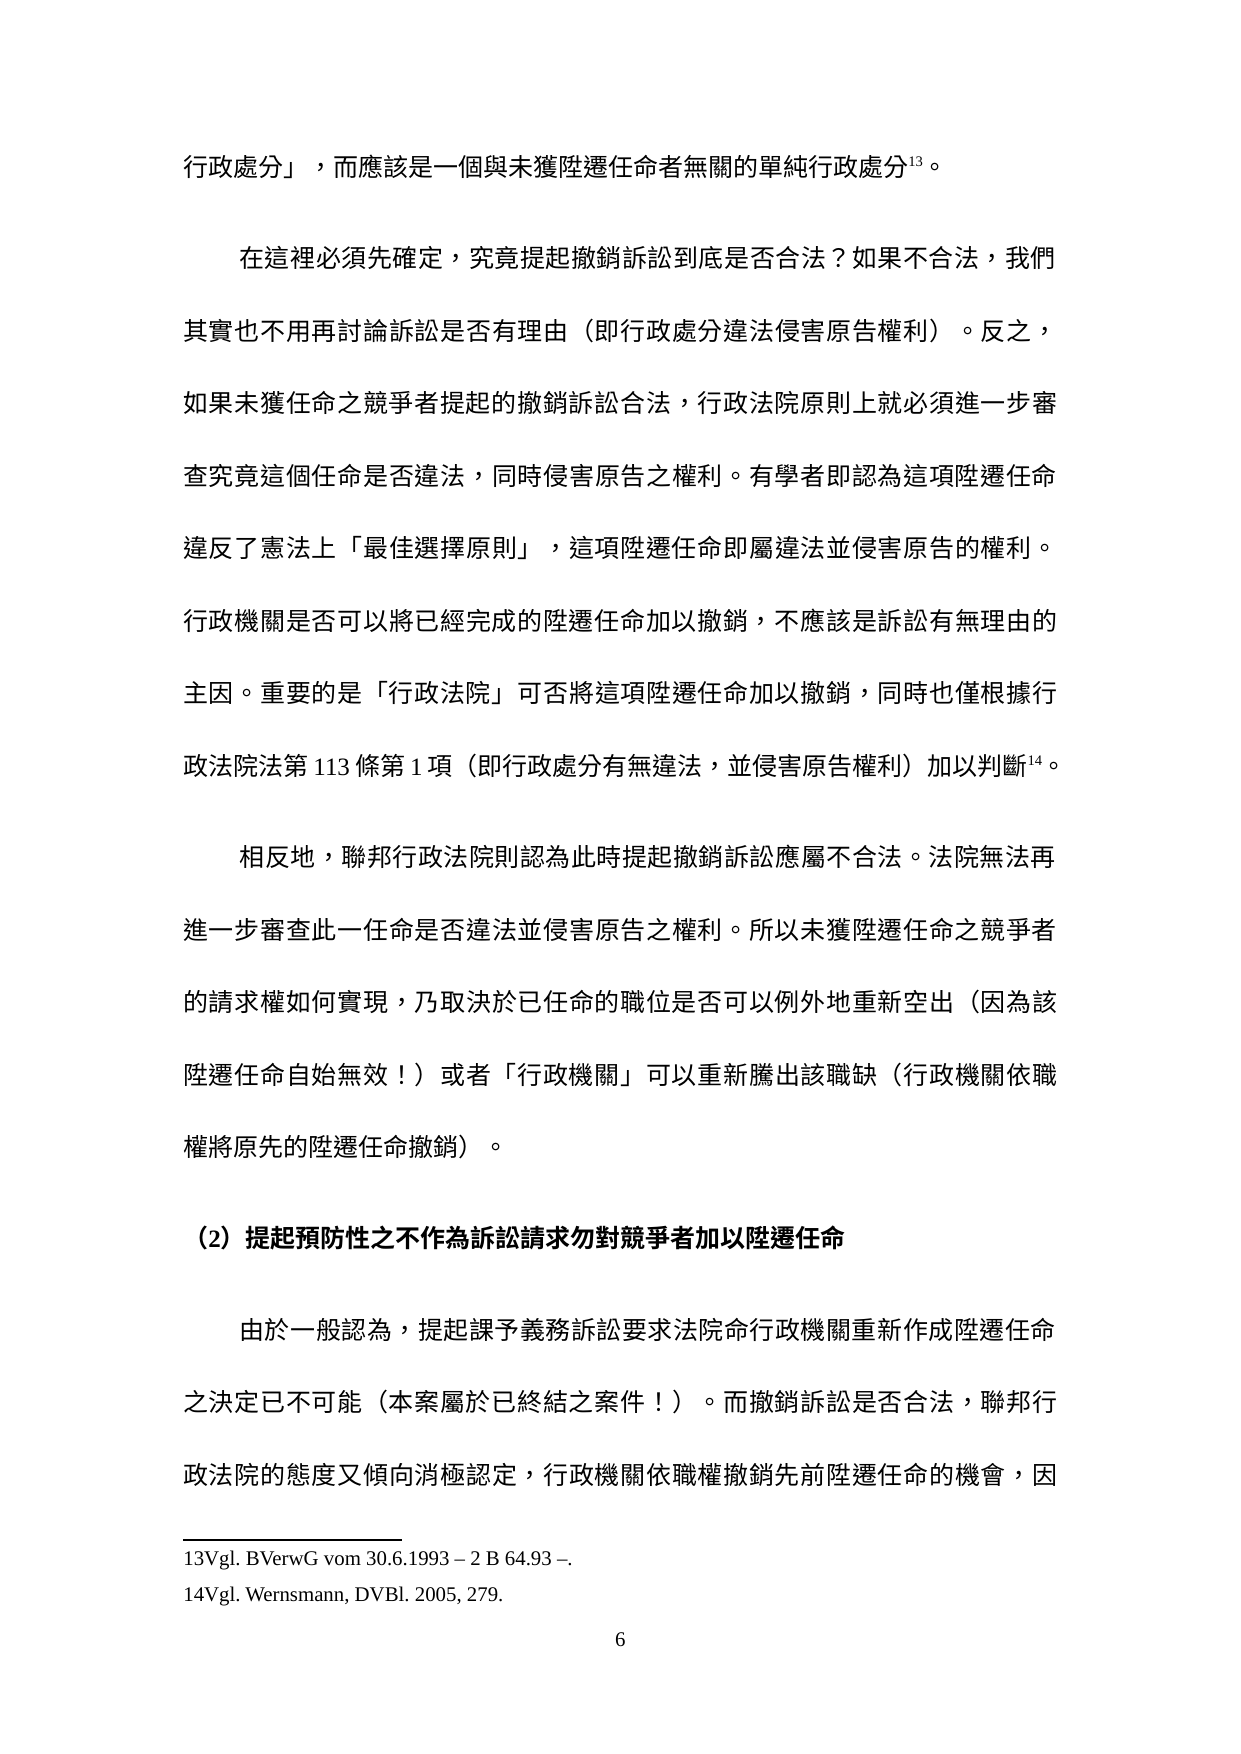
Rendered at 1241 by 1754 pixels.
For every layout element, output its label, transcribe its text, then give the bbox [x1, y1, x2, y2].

text 相反地，聯邦行政法院則認為此時提起撤銷訴訟應屬不合法。法院無法再進一步審查此一任命是否違法並侵害原告之權利。所以未獲陞遷任命之競爭者的請求權如何實現，乃取決於已任命的職位是否可以例外地重新空出（因為該陞遷任命自始無效！）或者「行政機關」可以重新騰出該職缺（行政機關依職權將原先的陞遷任命撤銷）。 [183, 838, 1057, 1164]
text Vgl. Wernsmann, DVBl. 2005, 279. [183, 1582, 1057, 1606]
text 在這裡必須先確定，究竟提起撤銷訴訟到底是否合法？如果不合法，我們其實也不用再討論訴訟是否有理由（即行政處分違法侵害原告權利）。反之，如果未獲任命之競爭者提起的撤銷訴訟合法，行政法院原則上就必須進一步審查究竟這個任命是否違法，同時侵害原告之權利。有學者即認為這項陞遷任命違反了憲法上「最佳選擇原則」，這項陞遷任命即屬違法並侵害原告的權利。行政機關是否可以將已經完成的陞遷任命加以撤銷，不應該是訴訟有無理由的主因。重要的是「行政法院」可否將這項陞遷任命加以撤銷，同時也僅根據行政法院法第113條第1項（即行政處分有無違法，並侵害原告權利）加以判斷。 [183, 239, 1057, 783]
text （2）提起預防性之不作為訴訟請求勿對競爭者加以陞遷任命 [183, 1219, 1057, 1255]
text 行政處分」，而應該是一個與未獲陞遷任命者無關的單純行政處分。 [183, 148, 1057, 184]
text Vgl. BVerwG vom 30.6.1993 – 2 B 64.93 –. [183, 1546, 1057, 1570]
text 由於一般認為，提起課予義務訴訟要求法院命行政機關重新作成陞遷任命之決定已不可能（本案屬於已終結之案件！）。而撤銷訴訟是否合法，聯邦行政法院的態度又傾向消極認定，行政機關依職權撤銷先前陞遷任命的機會，因 [183, 1310, 1057, 1491]
